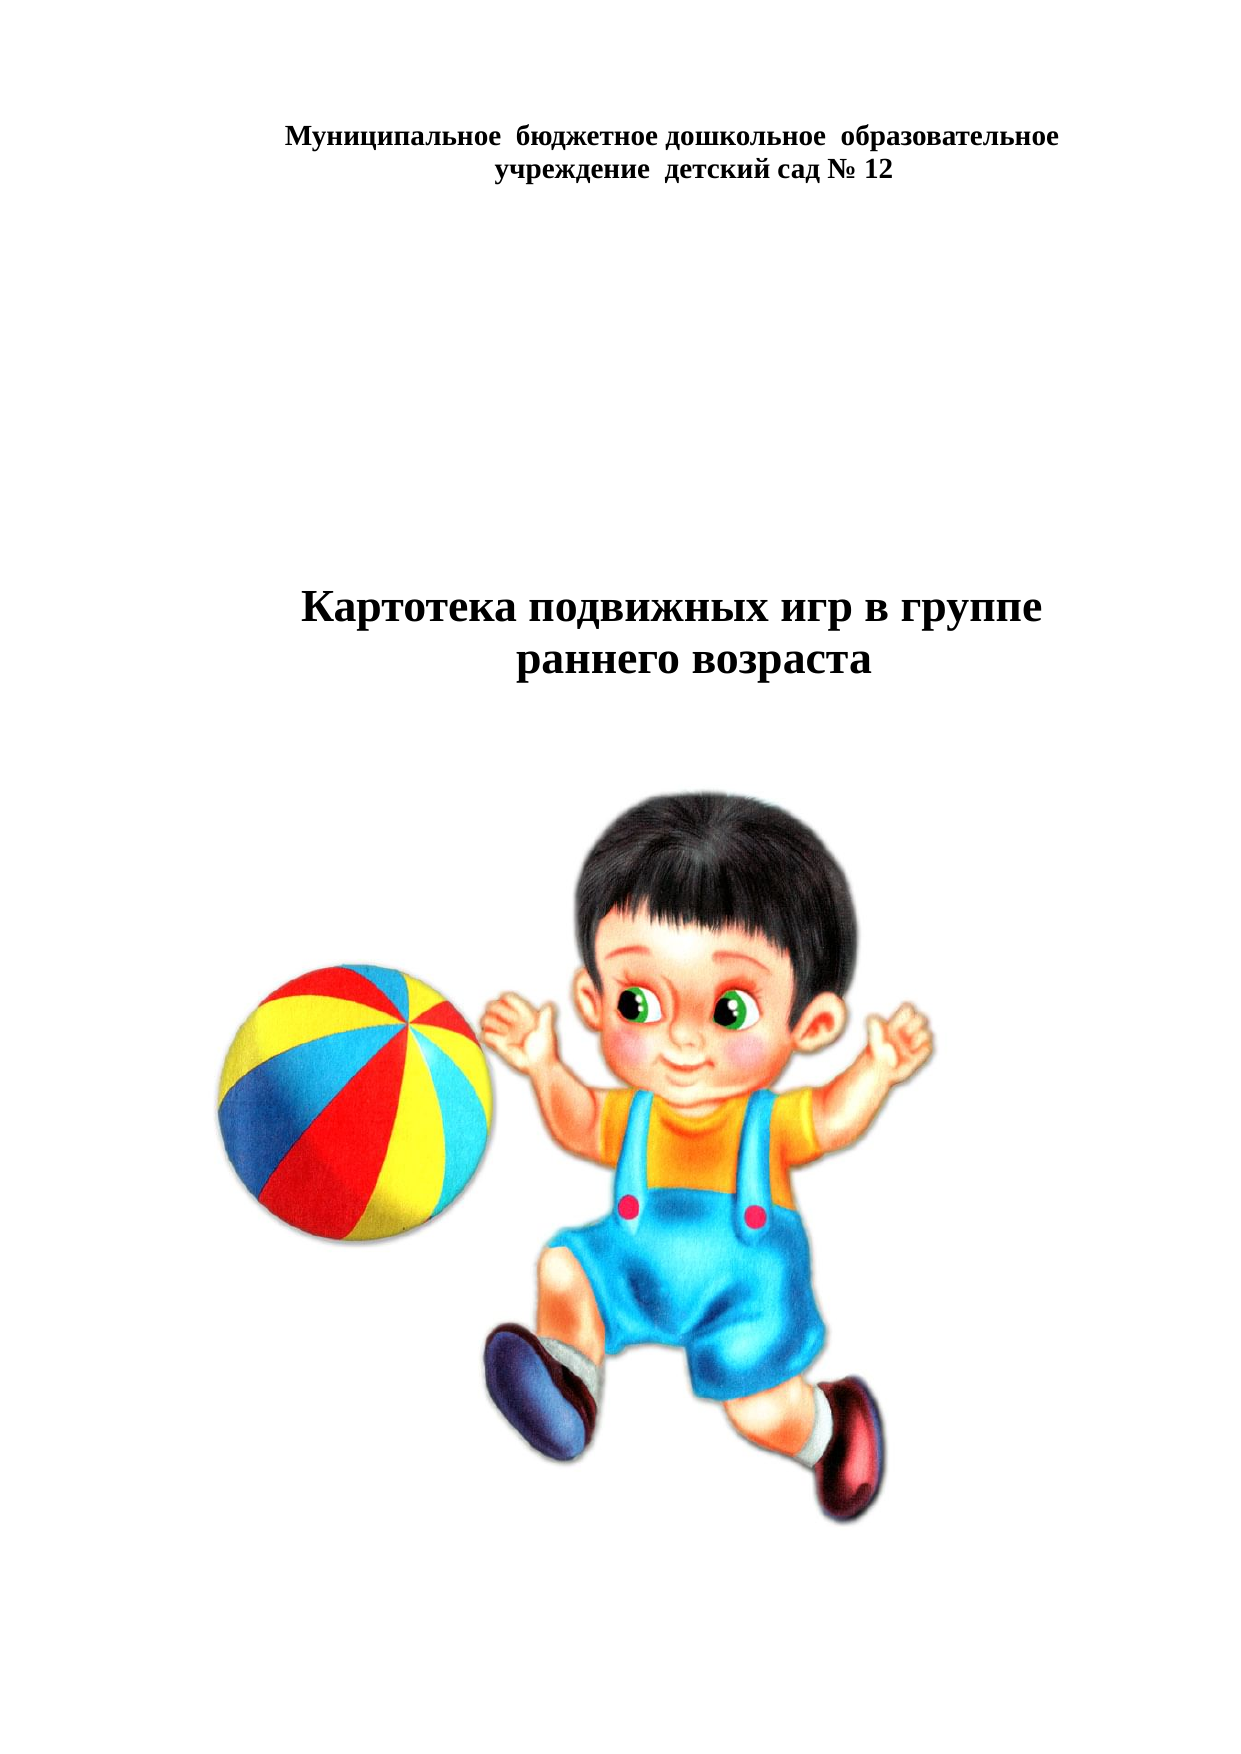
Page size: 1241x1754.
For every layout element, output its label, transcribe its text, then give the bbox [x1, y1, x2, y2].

text Картотека подвижных игр в группе раннего возраста [221, 578, 1122, 683]
text Муниципальное бюджетное дошкольное образовательное учреждение детский сад № 12 [221, 118, 1122, 214]
